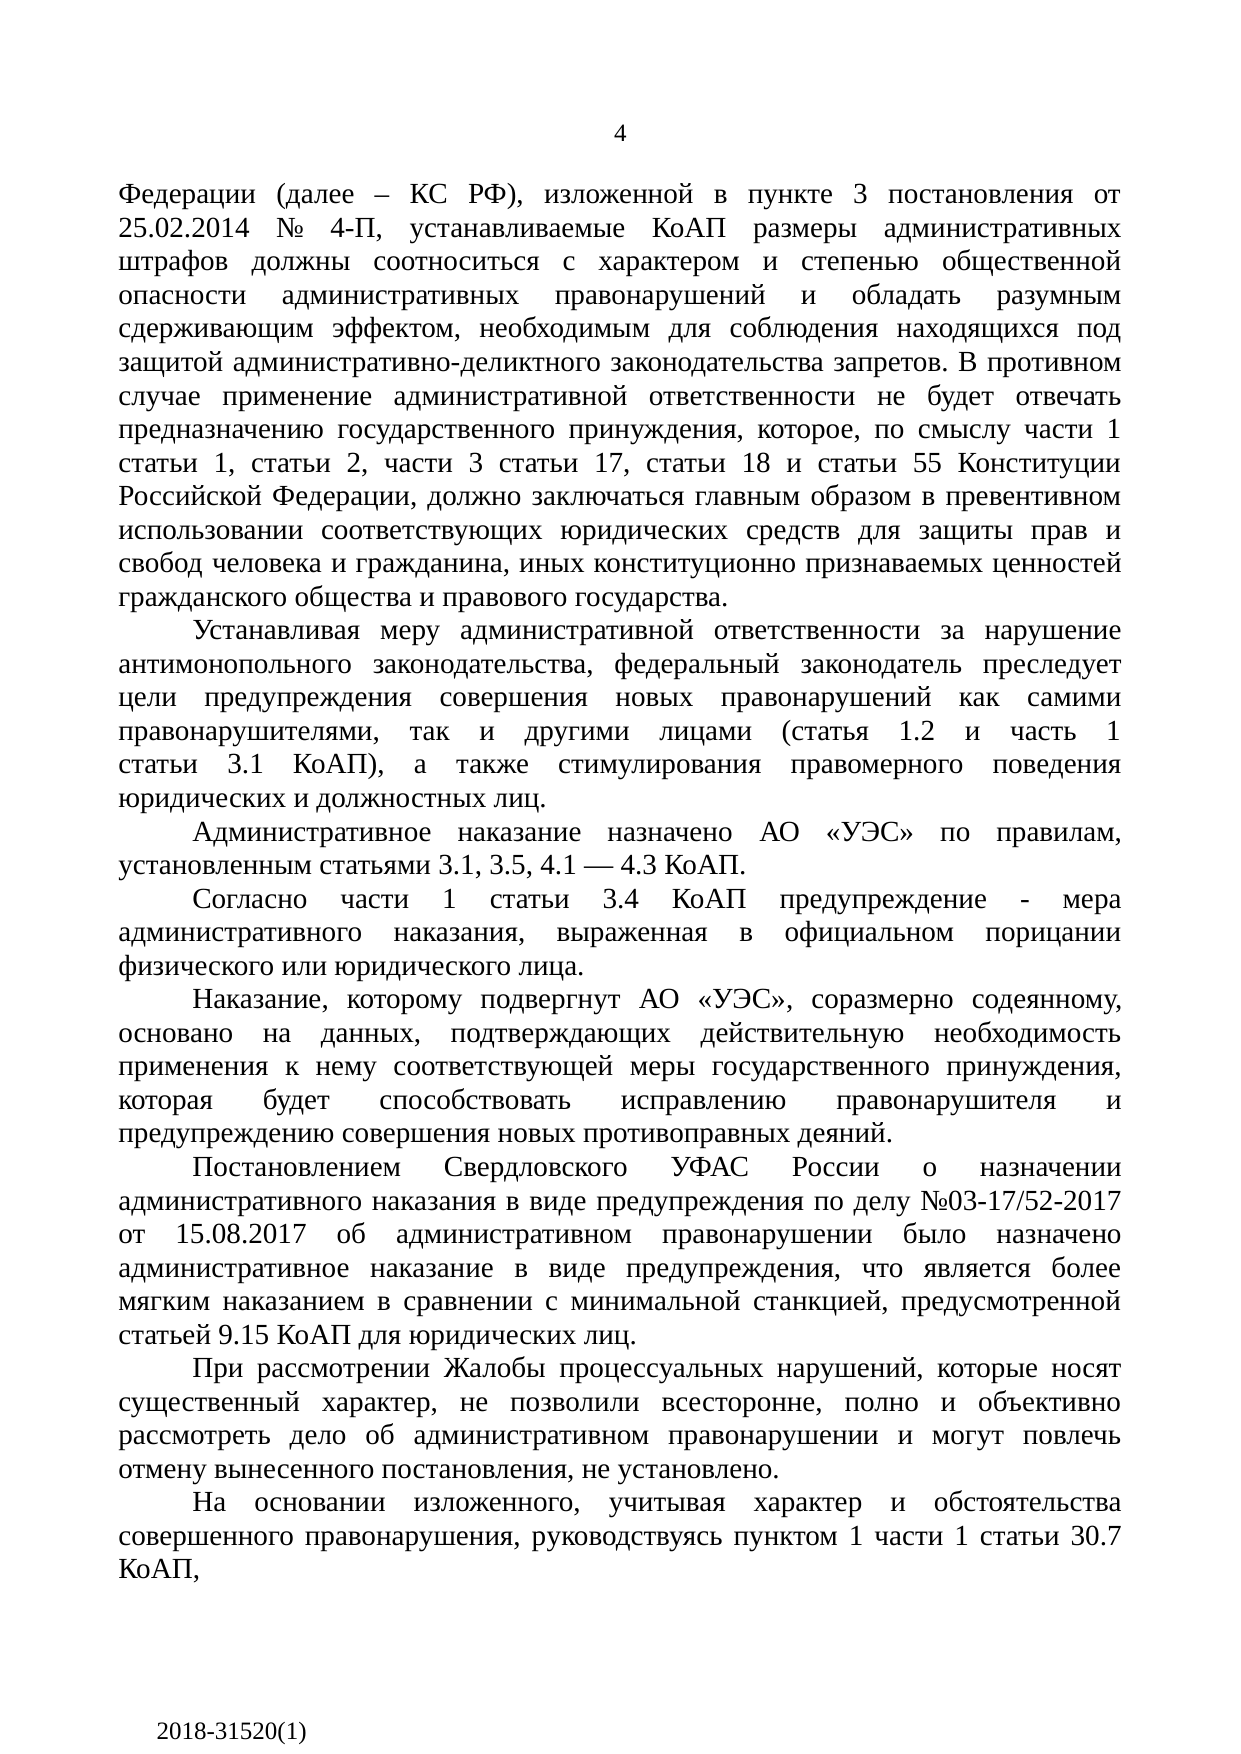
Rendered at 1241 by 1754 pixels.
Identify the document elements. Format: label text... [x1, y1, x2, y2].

text Постановлением Свердловского УФАС России о назначении административного наказания в виде предупреждения по делу №03-17/52-2017 от 15.08.2017 об административном правонарушении было назначено административное наказание в виде предупреждения, что является более мягким наказанием в сравнении с минимальной станкцией, предусмотренной статьей 9.15 КоАП для юридических лиц. [118, 1149, 1122, 1350]
text Федерации (далее – КС РФ), изложенной в пункте 3 постановления от 25.02.2014 № 4-П, устанавливаемые КоАП размеры административных штрафов должны соотноситься с характером и степенью общественной опасности административных правонарушений и обладать разумным сдерживающим эффектом, необходимым для соблюдения находящихся под защитой административно-деликтного законодательства запретов. В противном случае применение административной ответственности не будет отвечать предназначению государственного принуждения, которое, по смыслу части 1 статьи 1, статьи 2, части 3 статьи 17, статьи 18 и статьи 55 Конституции Российской Федерации, должно заключаться главным образом в превентивном использовании соответствующих юридических средств для защиты прав и свобод человека и гражданина, иных конституционно признаваемых ценностей гражданского общества и правового государства. [118, 176, 1122, 612]
text Наказание, которому подвергнут АО «УЭС», соразмерно содеянному, основано на данных, подтверждающих действительную необходимость применения к нему соответствующей меры государственного принуждения, которая будет способствовать исправлению правонарушителя и предупреждению совершения новых противоправных деяний. [118, 981, 1122, 1149]
text Согласно части 1 статьи 3.4 КоАП предупреждение - мера административного наказания, выраженная в официальном порицании физического или юридического лица. [118, 881, 1122, 981]
text На основании изложенного, учитывая характер и обстоятельства совершенного правонарушения, руководствуясь пунктом 1 части 1 статьи 30.7 КоАП, [118, 1484, 1122, 1585]
text При рассмотрении Жалобы процессуальных нарушений, которые носят существенный характер, не позволили всесторонне, полно и объективно рассмотреть дело об административном правонарушении и могут повлечь отмену вынесенного постановления, не установлено. [118, 1350, 1122, 1484]
text Административное наказание назначено АО «УЭС» по правилам, установленным статьями 3.1, 3.5, 4.1 — 4.3 КоАП. [118, 814, 1122, 881]
text Устанавливая меру административной ответственности за нарушение антимонопольного законодательства, федеральный законодатель преследует цели предупреждения совершения новых правонарушений как самими правонарушителями, так и другими лицами (статья 1.2 и часть 1 статьи 3.1 КоАП), а также стимулирования правомерного поведения юридических и должностных лиц. [118, 612, 1122, 814]
